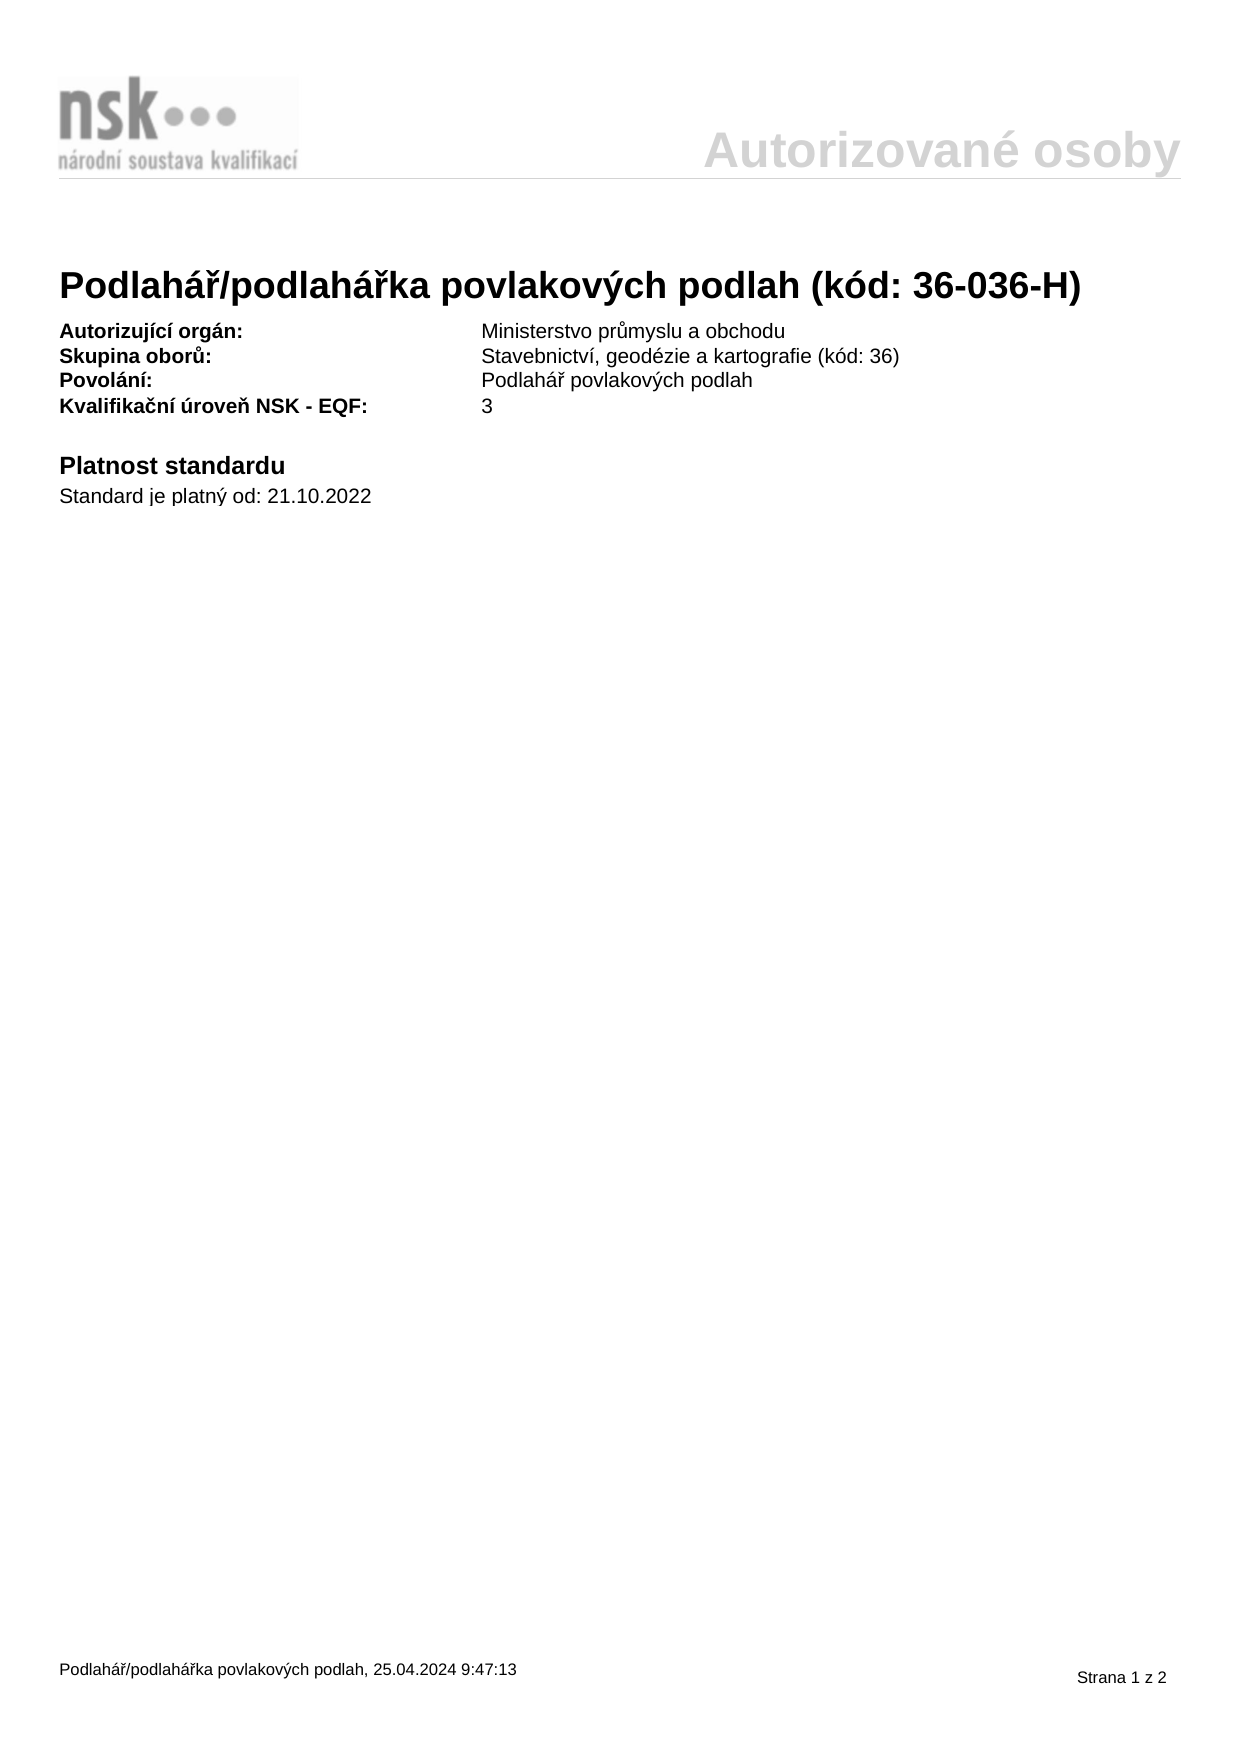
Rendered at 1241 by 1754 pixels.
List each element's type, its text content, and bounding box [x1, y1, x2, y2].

table_header [619, 59, 626, 172]
table_cell [119, 806, 481, 1106]
table_cell [886, 418, 1167, 447]
table_cell Podlahář/podlahářka povlakových podlah (kód: 36-036-H) [59, 224, 1181, 307]
table_cell Strana 1 z 2 [860, 1660, 1167, 1696]
table_cell [1167, 307, 1181, 319]
table_cell [860, 806, 886, 1106]
table_cell Kvalifikační úroveň NSK - EQF: [59, 394, 481, 417]
table_cell [626, 307, 860, 319]
table_cell [59, 179, 1181, 196]
table_cell [481, 307, 617, 319]
table_cell [119, 1106, 481, 1383]
table_cell [626, 1106, 860, 1383]
table_cell [59, 418, 119, 447]
table_cell [886, 1384, 1167, 1659]
table_cell Ministerstvo průmyslu a obchodu [481, 319, 1181, 344]
table_cell [860, 506, 886, 806]
table_cell [59, 1106, 119, 1383]
table_cell [481, 418, 617, 447]
table_cell [59, 172, 119, 178]
table_cell [119, 172, 481, 178]
table_cell [860, 1384, 886, 1659]
table_cell [481, 196, 617, 224]
table_cell [59, 506, 119, 806]
table_cell [481, 1106, 617, 1383]
table_cell [886, 506, 1167, 806]
table_header Autorizované osoby [626, 59, 1181, 178]
table_cell Podlahář/podlahářka povlakových podlah, 25.04.2024 9:47:13 [59, 1660, 860, 1696]
table_cell [119, 418, 481, 447]
table_cell [618, 196, 626, 224]
picture [57, 59, 619, 172]
table_cell Autorizující orgán: [59, 319, 481, 343]
table_cell [860, 418, 886, 447]
table_cell [626, 506, 860, 806]
table_cell Podlahář povlakových podlah [481, 368, 1181, 393]
table_cell [618, 1384, 626, 1659]
table_cell [481, 172, 617, 178]
table_cell [119, 506, 481, 806]
table_cell [626, 1384, 860, 1659]
table_cell [481, 1384, 617, 1659]
table_cell [886, 307, 1167, 319]
table_cell [119, 307, 481, 319]
table_cell [618, 1106, 626, 1383]
table_cell [886, 806, 1167, 1106]
table_cell [481, 806, 617, 1106]
table_cell [59, 196, 119, 224]
table_cell [626, 806, 860, 1106]
table_cell 3 [481, 394, 1181, 417]
table_cell [626, 418, 860, 447]
table_cell [618, 172, 626, 178]
table_cell [119, 1384, 481, 1659]
table_cell [860, 1106, 886, 1383]
table_cell [886, 196, 1167, 224]
table_cell [1167, 196, 1181, 224]
table_cell [1167, 806, 1181, 1106]
table_cell Standard je platný od: 21.10.2022 [59, 484, 1181, 506]
table_cell [626, 196, 860, 224]
table_cell Platnost standardu [59, 448, 1181, 483]
table_cell [860, 196, 886, 224]
table_cell [1167, 1106, 1181, 1383]
table_cell [481, 506, 617, 806]
table_cell [886, 1106, 1167, 1383]
table_cell [59, 806, 119, 1106]
table_cell [618, 806, 626, 1106]
table_cell [59, 307, 119, 319]
table_cell Skupina oborů: [59, 344, 481, 368]
table_cell [59, 1384, 119, 1659]
table_cell [1167, 1660, 1181, 1696]
table_cell Stavebnictví, geodézie a kartografie (kód: 36) [481, 344, 1181, 368]
table_cell [618, 418, 626, 447]
table_cell [860, 307, 886, 319]
table_cell [1167, 418, 1181, 447]
table_cell [119, 196, 481, 224]
table_cell Povolání: [59, 368, 481, 392]
table_cell [1167, 506, 1181, 806]
table_cell [1167, 1384, 1181, 1659]
table_cell [618, 307, 626, 319]
table_cell [618, 506, 626, 806]
